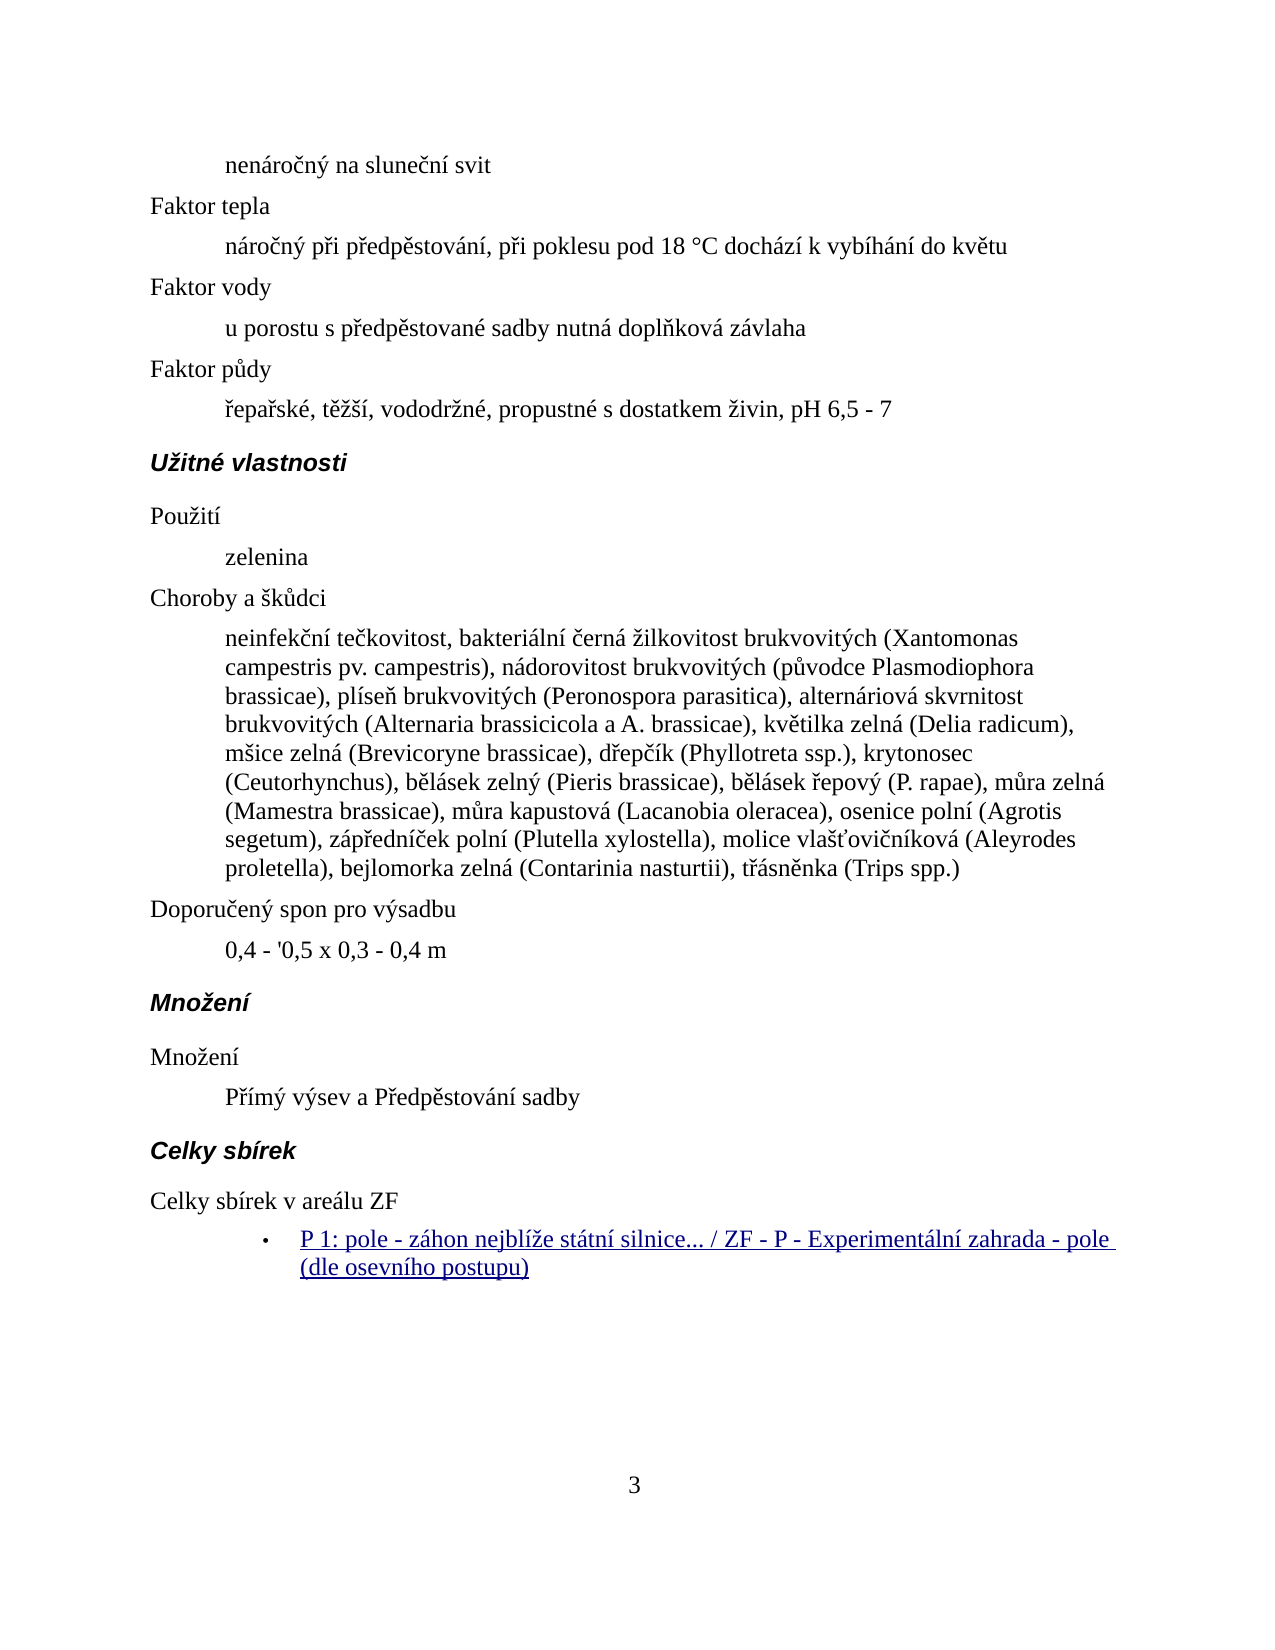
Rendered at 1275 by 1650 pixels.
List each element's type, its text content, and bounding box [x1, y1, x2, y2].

text zelenina [225, 542, 1125, 571]
text náročný při předpěstování, při poklesu pod 18 °C dochází k vybíhání do květu [225, 231, 1125, 260]
text řepařské, těžší, vododržné, propustné s dostatkem živin, pH 6,5 - 7 [225, 394, 1125, 423]
text Celky sbírek v areálu ZF [150, 1186, 1125, 1215]
text 0,4 - '0,5 x 0,3 - 0,4 m [225, 935, 1125, 963]
subtitle Množení [150, 988, 1125, 1017]
text Faktor tepla [150, 191, 1125, 219]
text Choroby a škůdci [150, 583, 1125, 611]
text u porostu s předpěstované sadby nutná doplňková závlaha [225, 313, 1125, 342]
text neinfekční tečkovitost, bakteriální černá žilkovitost brukvovitých (Xantomonas campestris pv. campestris), nádorovitost brukvovitých (původce Plasmodiophora brassicae), plíseň brukvovitých (Peronospora parasitica), alternáriová skvrnitost brukvovitých (Alternaria brassicicola a A. brassicae), květilka zelná (Delia radicum), mšice zelná (Brevicoryne brassicae), dřepčík (Phyllotreta ssp.), krytonosec (Ceutorhynchus), bělásek zelný (Pieris brassicae), bělásek řepový (P. rapae), můra zelná (Mamestra brassicae), můra kapustová (Lacanobia oleracea), osenice polní (Agrotis segetum), zápředníček polní (Plutella xylostella), molice vlašťovičníková (Aleyrodes proletella), bejlomorka zelná (Contarinia nasturtii), třásněnka (Trips spp.) [225, 623, 1125, 882]
subtitle Užitné vlastnosti [150, 448, 1125, 477]
list P 1: pole - záhon nejblíže státní silnice... / ZF - P - Experimentální zahrada - pole (dle osevního postupu) [262, 1224, 1125, 1281]
text Použití [150, 501, 1125, 530]
text Doporučený spon pro výsadbu [150, 894, 1125, 923]
text nenáročný na sluneční svit [225, 150, 1125, 179]
text Množení [150, 1042, 1125, 1070]
subtitle Celky sbírek [150, 1136, 1125, 1164]
text Přímý výsev a Předpěstování sadby [225, 1082, 1125, 1111]
text Faktor vody [150, 272, 1125, 301]
text Faktor půdy [150, 354, 1125, 382]
